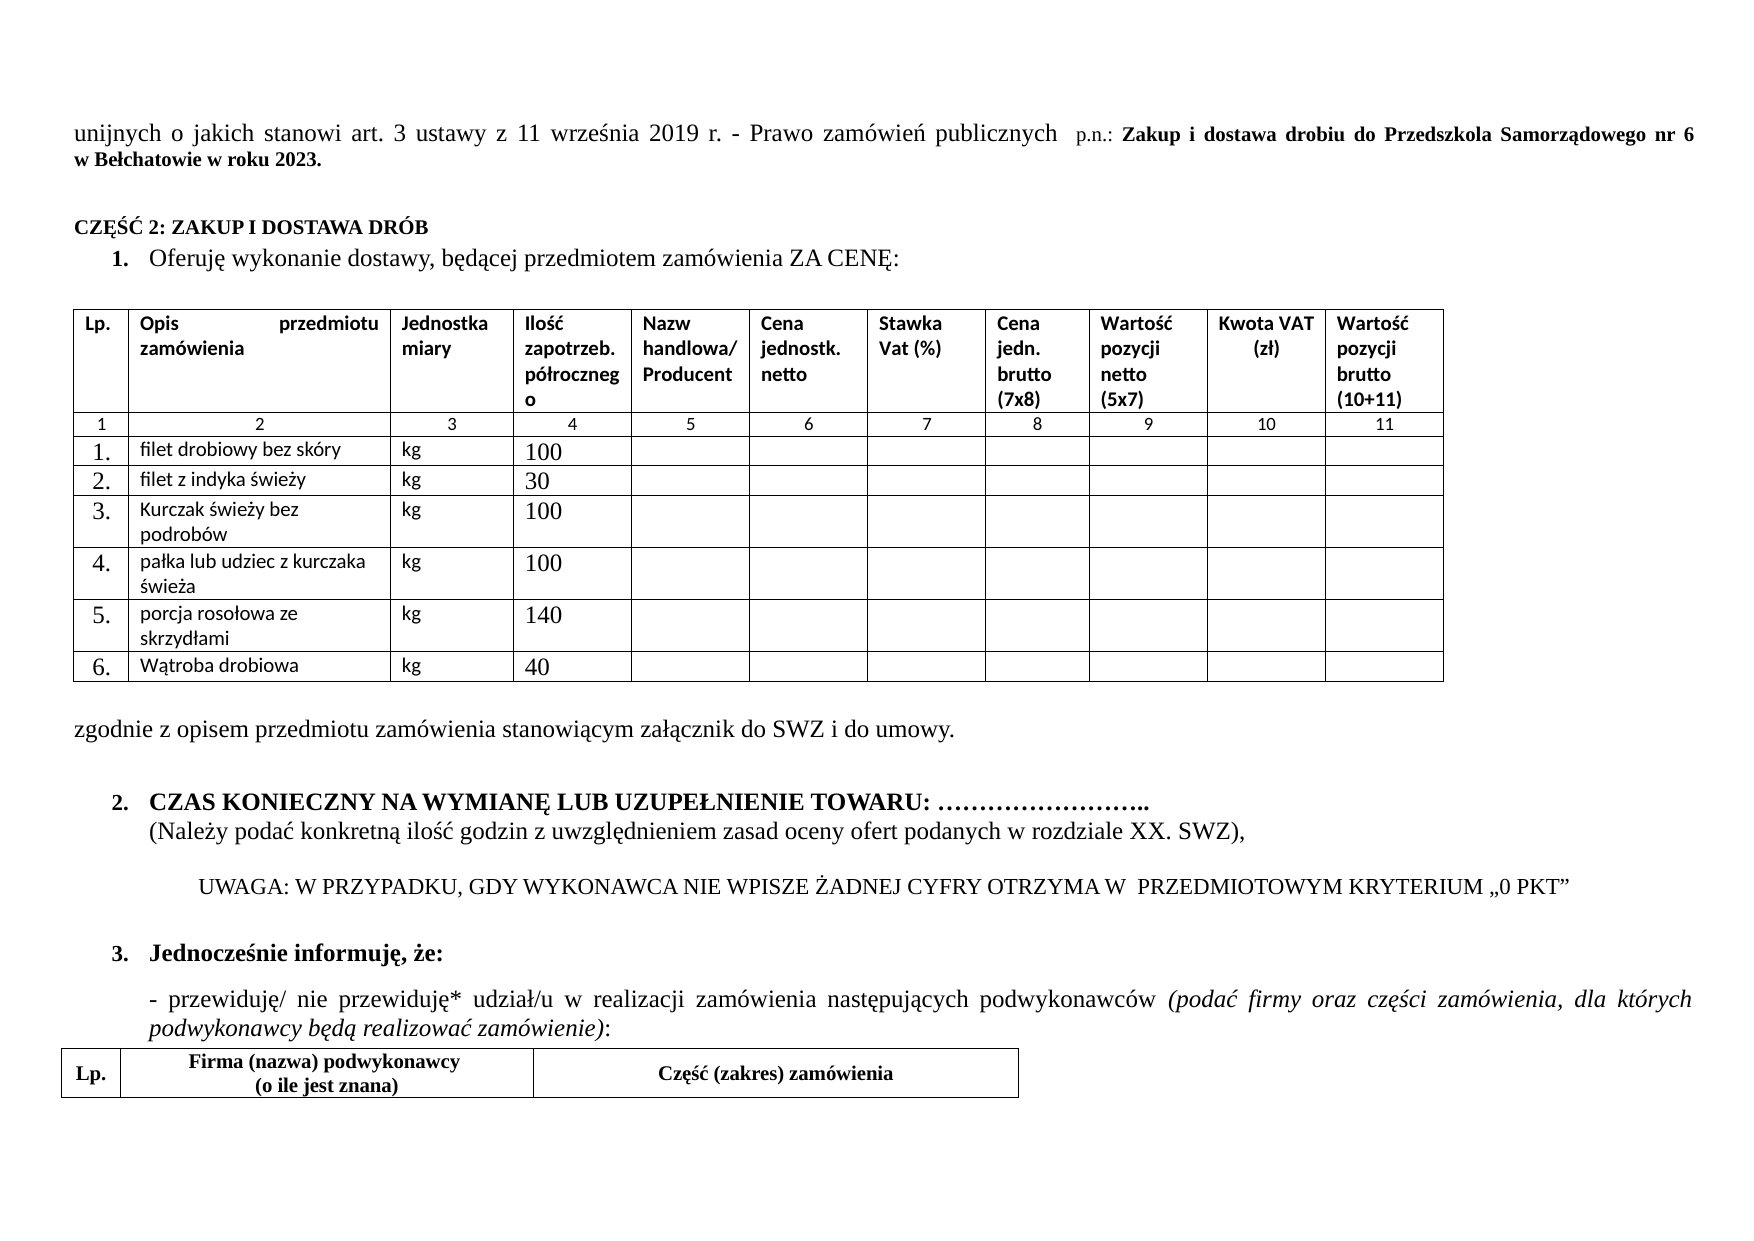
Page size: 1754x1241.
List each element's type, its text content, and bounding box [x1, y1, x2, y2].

table_cell [868, 437, 985, 465]
table_cell [868, 548, 985, 599]
table_header Część (zakres) zamówienia [534, 1049, 1018, 1097]
table_header Cena jedn. brutto (7x8) [986, 310, 1089, 412]
table_cell [750, 548, 867, 599]
table_cell [1326, 548, 1443, 599]
table_cell [868, 652, 985, 681]
table_header Lp. [62, 1049, 120, 1097]
table_cell 7 [868, 413, 985, 436]
table_cell 8 [986, 413, 1089, 436]
table_cell kg [391, 466, 513, 495]
table_header Stawka Vat (%) [868, 310, 985, 412]
table_cell [986, 466, 1089, 495]
table_cell kg [391, 437, 513, 465]
table_cell [632, 600, 749, 651]
table_cell [1326, 437, 1443, 465]
table_cell [986, 652, 1089, 681]
list CZAS KONIECZNY NA WYMIANĘ LUB UZUPEŁNIENIE TOWARU: …………………….. [111, 787, 1695, 816]
table_header Jednostka miary [391, 310, 513, 412]
list Oferuję wykonanie dostawy, będącej przedmiotem zamówienia ZA CENĘ: [111, 243, 1695, 272]
list Jednocześnie informuję, że: [111, 938, 1695, 967]
table_cell 3. [74, 496, 128, 547]
table_cell [632, 437, 749, 465]
table_cell [1326, 496, 1443, 547]
table_cell 40 [514, 652, 631, 681]
list - przewiduję/ nie przewiduję* udział/u w realizacji zamówienia następujących podwykonawców (podać firmy oraz części zamówienia, dla których podwykonawcy będą realizować zamówienie): [149, 984, 1695, 1041]
table_header Cena jednostk. netto [750, 310, 867, 412]
table_cell [1090, 496, 1207, 547]
table_cell [750, 437, 867, 465]
table_cell [1208, 548, 1325, 599]
table_cell kg [391, 496, 513, 547]
table_cell 1. [74, 437, 128, 465]
table_cell [868, 496, 985, 547]
table_cell [750, 496, 867, 547]
table_cell 4. [74, 548, 128, 599]
text zgodnie z opisem przedmiotu zamówienia stanowiącym załącznik do SWZ i do umowy. [74, 714, 1695, 743]
table_cell [1208, 496, 1325, 547]
text UWAGA: W PRZYPADKU, GDY WYKONAWCA NIE WPISZE ŻADNEJ CYFRY OTRZYMA W PRZEDMIOTOWYM KRYTERIUM „0 PKT” [74, 873, 1695, 900]
table_cell [986, 437, 1089, 465]
table_cell [1090, 466, 1207, 495]
table_cell [1090, 600, 1207, 651]
table_cell [1326, 652, 1443, 681]
table_cell [750, 600, 867, 651]
table_cell 1 [74, 413, 128, 436]
table_cell 11 [1326, 413, 1443, 436]
table_header Kwota VAT (zł) [1208, 310, 1325, 412]
table_header Wartość pozycji netto (5x7) [1090, 310, 1207, 412]
table_cell porcja rosołowa ze skrzydłami [129, 600, 390, 651]
table_cell [1326, 600, 1443, 651]
table_cell 30 [514, 466, 631, 495]
text unijnych o jakich stanowi art. 3 ustawy z 11 września 2019 r. - Prawo zamówień publicznych p.n.: Zakup i dostawa drobiu do Przedszkola Samorządowego nr 6 w Bełchatowie w roku 2023. [74, 118, 1695, 171]
table_cell 3 [391, 413, 513, 436]
table_cell 9 [1090, 413, 1207, 436]
table_header Ilość zapotrzeb. półrocznego [514, 310, 631, 412]
table_cell kg [391, 548, 513, 599]
table_cell 2. [74, 466, 128, 495]
table_cell 100 [514, 437, 631, 465]
table_cell [986, 548, 1089, 599]
table_cell [1208, 437, 1325, 465]
table_cell 5 [632, 413, 749, 436]
table_cell [1208, 652, 1325, 681]
table_cell 100 [514, 548, 631, 599]
table_cell [868, 600, 985, 651]
table_header Nazw handlowa/ Producent [632, 310, 749, 412]
table_cell 4 [514, 413, 631, 436]
table_header Opis przedmiotu zamówienia [129, 310, 390, 412]
table_cell [986, 496, 1089, 547]
table_cell [1208, 466, 1325, 495]
table_cell [868, 466, 985, 495]
table_cell filet drobiowy bez skóry [129, 437, 390, 465]
table_cell [750, 652, 867, 681]
table_cell 6 [750, 413, 867, 436]
table_cell [632, 548, 749, 599]
table_cell filet z indyka świeży [129, 466, 390, 495]
table_cell 5. [74, 600, 128, 651]
table_header Wartość pozycji brutto (10+11) [1326, 310, 1443, 412]
table_cell kg [391, 652, 513, 681]
table_cell Kurczak świeży bez podrobów [129, 496, 390, 547]
text CZĘŚĆ 2: ZAKUP I DOSTAWA DRÓB [74, 215, 1695, 239]
table_cell [1090, 652, 1207, 681]
table_header Lp. [74, 310, 128, 412]
table_cell 2 [129, 413, 390, 436]
table_cell kg [391, 600, 513, 651]
table_cell 100 [514, 496, 631, 547]
table_cell [632, 652, 749, 681]
table_cell 10 [1208, 413, 1325, 436]
table_cell pałka lub udziec z kurczaka świeża [129, 548, 390, 599]
table_cell 140 [514, 600, 631, 651]
table_cell [1326, 466, 1443, 495]
table_cell [1090, 548, 1207, 599]
table_cell [750, 466, 867, 495]
table_cell [1090, 437, 1207, 465]
table_cell [632, 496, 749, 547]
table_cell [1208, 600, 1325, 651]
table_cell [632, 466, 749, 495]
table_cell Wątroba drobiowa [129, 652, 390, 681]
list (Należy podać konkretną ilość godzin z uwzględnieniem zasad oceny ofert podanych w rozdziale XX. SWZ), [149, 816, 1695, 844]
table_cell [986, 600, 1089, 651]
table_cell 6. [74, 652, 128, 681]
